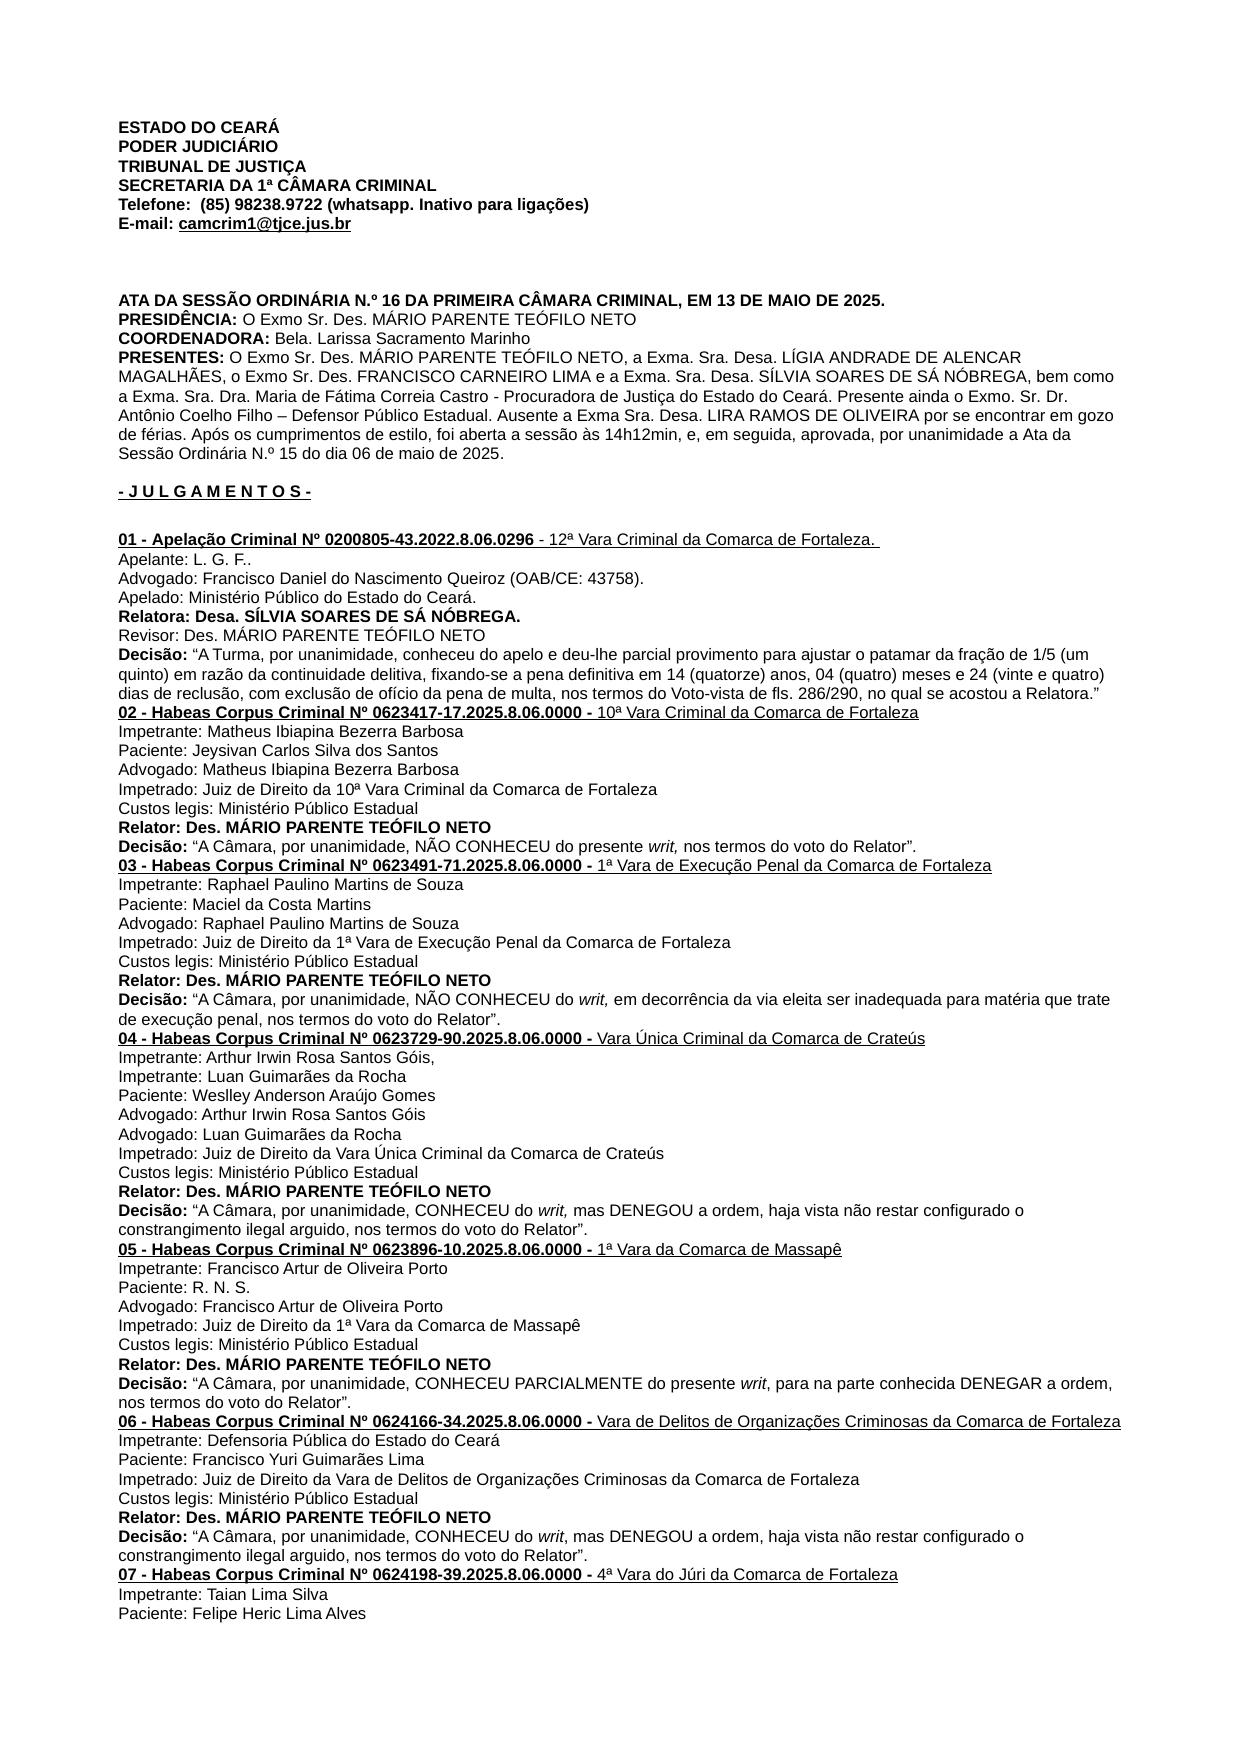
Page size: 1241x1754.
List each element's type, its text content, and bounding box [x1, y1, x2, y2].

text PODER JUDICIÁRIO [118, 137, 1122, 156]
text COORDENADORA: Bela. Larissa Sacramento Marinho [118, 329, 1122, 348]
text Advogado: Luan Guimarães da Rocha [118, 1124, 1122, 1143]
text Paciente: Francisco Yuri Guimarães Lima [118, 1450, 1122, 1469]
text Paciente: Felipe Heric Lima Alves [118, 1603, 1122, 1623]
text Impetrante: Arthur Irwin Rosa Santos Góis, [118, 1048, 1122, 1067]
text Advogado: Matheus Ibiapina Bezerra Barbosa [118, 760, 1122, 779]
text 04 - Habeas Corpus Criminal Nº 0623729-90.2025.8.06.0000 - Vara Única Criminal da Comarca de Crateús [118, 1028, 1122, 1048]
text Decisão: “A Câmara, por unanimidade, NÃO CONHECEU do presente writ, nos termos do voto do Relator”. [118, 837, 1122, 856]
text E-mail: camcrim1@tjce.jus.br [118, 214, 1122, 233]
text Impetrante: Francisco Artur de Oliveira Porto [118, 1258, 1122, 1278]
text Revisor: Des. MÁRIO PARENTE TEÓFILO NETO [118, 626, 1122, 645]
text Paciente: Maciel da Costa Martins [118, 894, 1122, 913]
text 01 - Apelação Criminal Nº 0200805-43.2022.8.06.0296 - 12ª Vara Criminal da Comarca de Fortaleza. [118, 530, 1122, 549]
text Relator: Des. MÁRIO PARENTE TEÓFILO NETO [118, 1354, 1122, 1373]
text Apelado: Ministério Público do Estado do Ceará. [118, 588, 1122, 607]
text Relator: Des. MÁRIO PARENTE TEÓFILO NETO [118, 1508, 1122, 1527]
text Decisão: “A Turma, por unanimidade, conheceu do apelo e deu-lhe parcial provimento para ajustar o patamar da fração de 1/5 (um quinto) em razão da continuidade delitiva, fixando-se a pena definitiva em 14 (quatorze) anos, 04 (quatro) meses e 24 (vinte e quatro) dias de reclusão, com exclusão de ofício da pena de multa, nos termos do Voto-vista de fls. 286/290, no qual se acostou a Relatora.” [118, 645, 1122, 703]
text Impetrante: Defensoria Pública do Estado do Ceará [118, 1431, 1122, 1450]
text Decisão: “A Câmara, por unanimidade, CONHECEU PARCIALMENTE do presente writ, para na parte conhecida DENEGAR a ordem, nos termos do voto do Relator”. [118, 1373, 1122, 1412]
text Impetrado: Juiz de Direito da Vara Única Criminal da Comarca de Crateús [118, 1143, 1122, 1163]
text Custos legis: Ministério Público Estadual [118, 1488, 1122, 1508]
text Decisão: “A Câmara, por unanimidade, CONHECEU do writ, mas DENEGOU a ordem, haja vista não restar configurado o constrangimento ilegal arguido, nos termos do voto do Relator”. [118, 1201, 1122, 1239]
text Advogado: Francisco Artur de Oliveira Porto [118, 1297, 1122, 1316]
text Impetrado: Juiz de Direito da 1ª Vara de Execução Penal da Comarca de Fortaleza [118, 933, 1122, 952]
text Advogado: Francisco Daniel do Nascimento Queiroz (OAB/CE: 43758). [118, 568, 1122, 588]
text Decisão: “A Câmara, por unanimidade, CONHECEU do writ, mas DENEGOU a ordem, haja vista não restar configurado o constrangimento ilegal arguido, nos termos do voto do Relator”. [118, 1527, 1122, 1565]
text 02 - Habeas Corpus Criminal Nº 0623417-17.2025.8.06.0000 - 10ª Vara Criminal da Comarca de Fortaleza [118, 703, 1122, 722]
text Apelante: L. G. F.. [118, 549, 1122, 568]
text Relatora: Desa. SÍLVIA SOARES DE SÁ NÓBREGA. [118, 607, 1122, 626]
text Custos legis: Ministério Público Estadual [118, 1335, 1122, 1354]
text Telefone: (85) 98238.9722 (whatsapp. Inativo para ligações) [118, 195, 1122, 214]
text Impetrante: Matheus Ibiapina Bezerra Barbosa [118, 722, 1122, 741]
text PRESENTES: O Exmo Sr. Des. MÁRIO PARENTE TEÓFILO NETO, a Exma. Sra. Desa. LÍGIA ANDRADE DE ALENCAR MAGALHÃES, o Exmo Sr. Des. FRANCISCO CARNEIRO LIMA e a Exma. Sra. Desa. SÍLVIA SOARES DE SÁ NÓBREGA, bem como a Exma. Sra. Dra. Maria de Fátima Correia Castro - Procuradora de Justiça do Estado do Ceará. Presente ainda o Exmo. Sr. Dr. Antônio Coelho Filho – Defensor Público Estadual. Ausente a Exma Sra. Desa. LIRA RAMOS DE OLIVEIRA por se encontrar em gozo de férias. Após os cumprimentos de estilo, foi aberta a sessão às 14h12min, e, em seguida, aprovada, por unanimidade a Ata da Sessão Ordinária N.º 15 do dia 06 de maio de 2025. [118, 348, 1122, 463]
text Impetrado: Juiz de Direito da Vara de Delitos de Organizações Criminosas da Comarca de Fortaleza [118, 1469, 1122, 1488]
text 07 - Habeas Corpus Criminal Nº 0624198-39.2025.8.06.0000 - 4ª Vara do Júri da Comarca de Fortaleza [118, 1565, 1122, 1584]
text Advogado: Raphael Paulino Martins de Souza [118, 913, 1122, 933]
text Impetrante: Taian Lima Silva [118, 1584, 1122, 1603]
text Paciente: Weslley Anderson Araújo Gomes [118, 1086, 1122, 1105]
text Advogado: Arthur Irwin Rosa Santos Góis [118, 1105, 1122, 1124]
text Impetrante: Raphael Paulino Martins de Souza [118, 875, 1122, 894]
text PRESIDÊNCIA: O Exmo Sr. Des. MÁRIO PARENTE TEÓFILO NETO [118, 310, 1122, 329]
text Paciente: R. N. S. [118, 1278, 1122, 1297]
text ESTADO DO CEARÁ [118, 118, 1122, 137]
text 05 - Habeas Corpus Criminal Nº 0623896-10.2025.8.06.0000 - 1ª Vara da Comarca de Massapê [118, 1239, 1122, 1258]
text Custos legis: Ministério Público Estadual [118, 1163, 1122, 1182]
text SECRETARIA DA 1ª CÂMARA CRIMINAL [118, 176, 1122, 195]
text Paciente: Jeysivan Carlos Silva dos Santos [118, 741, 1122, 760]
text Relator: Des. MÁRIO PARENTE TEÓFILO NETO [118, 971, 1122, 990]
text Impetrante: Luan Guimarães da Rocha [118, 1067, 1122, 1086]
text 06 - Habeas Corpus Criminal Nº 0624166-34.2025.8.06.0000 - Vara de Delitos de Organizações Criminosas da Comarca de Fortaleza [118, 1412, 1122, 1431]
text Custos legis: Ministério Público Estadual [118, 952, 1122, 971]
text TRIBUNAL DE JUSTIÇA [118, 156, 1122, 176]
text Relator: Des. MÁRIO PARENTE TEÓFILO NETO [118, 818, 1122, 837]
text - J U L G A M E N T O S - [118, 482, 1122, 501]
text Impetrado: Juiz de Direito da 1ª Vara da Comarca de Massapê [118, 1316, 1122, 1335]
text Custos legis: Ministério Público Estadual [118, 798, 1122, 818]
text 03 - Habeas Corpus Criminal Nº 0623491-71.2025.8.06.0000 - 1ª Vara de Execução Penal da Comarca de Fortaleza [118, 856, 1122, 875]
text Decisão: “A Câmara, por unanimidade, NÃO CONHECEU do writ, em decorrência da via eleita ser inadequada para matéria que trate de execução penal, nos termos do voto do Relator”. [118, 990, 1122, 1028]
text ATA DA SESSÃO ORDINÁRIA N.º 16 DA PRIMEIRA CÂMARA CRIMINAL, EM 13 DE MAIO DE 2025. [118, 291, 1122, 310]
text Relator: Des. MÁRIO PARENTE TEÓFILO NETO [118, 1182, 1122, 1201]
text Impetrado: Juiz de Direito da 10ª Vara Criminal da Comarca de Fortaleza [118, 779, 1122, 798]
